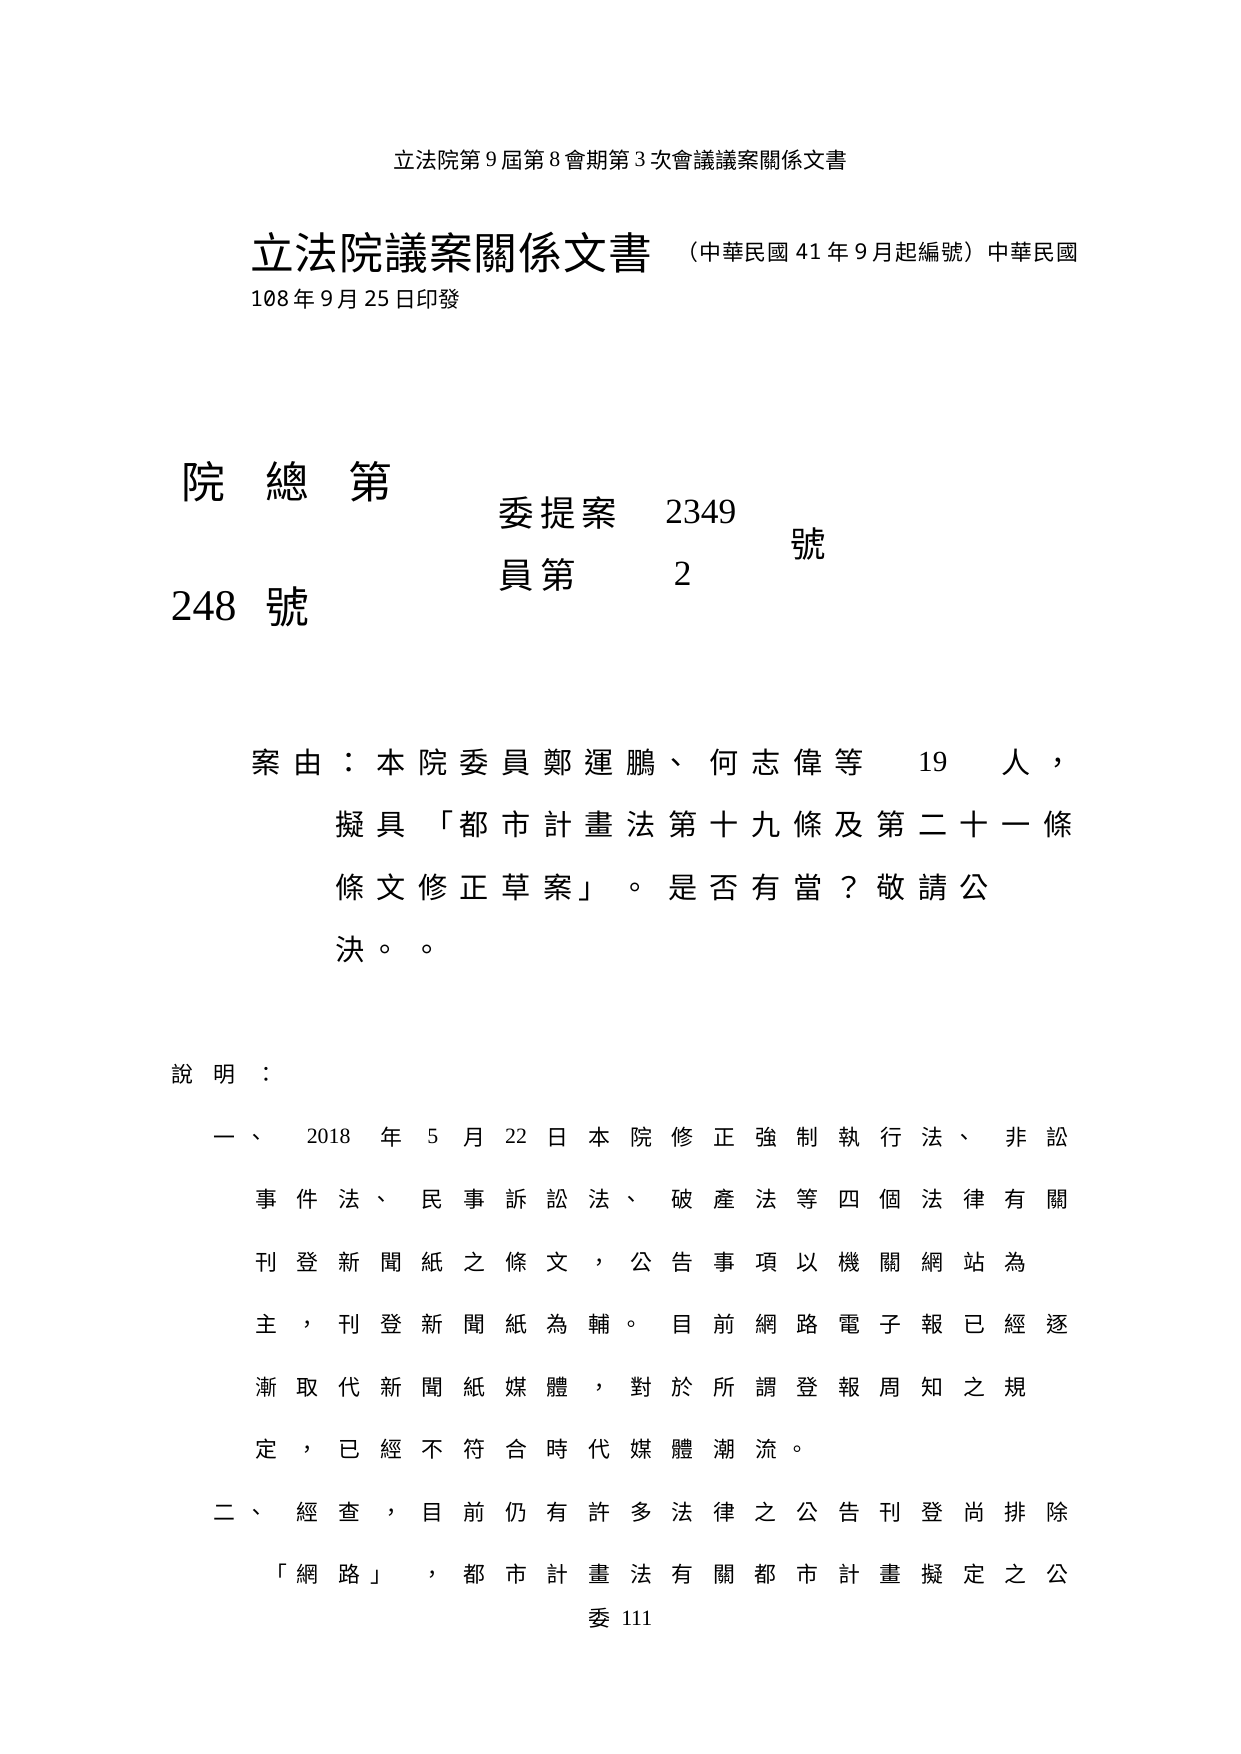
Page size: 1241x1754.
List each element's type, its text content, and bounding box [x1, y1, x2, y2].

text 一、2018年5月22日本院修正強制執行法、非訟事件法、民事訴訟法、破產法等四個法律有關刊登新聞紙之條文，公告事項以機關網站為主，刊登新聞紙為輔。目前網路電子報已經逐漸取代新聞紙媒體，對於所謂登報周知之規定，已經不符合時代媒體潮流。 [184, 1094, 1078, 1469]
table_header [788, 406, 793, 656]
table_header 委員 [420, 406, 534, 656]
table_header [793, 406, 807, 656]
table_header 23492 [640, 406, 751, 656]
text 案由：本院委員鄭運鵬、何志偉等19人，擬具「都市計畫法第十九條及第二十一條條文修正草案」。是否有當？敬請公決。。 [217, 719, 1078, 969]
text 說明： [162, 1031, 1078, 1094]
text 二、經查，目前仍有許多法律之公告刊登尚排除「網路」，都市計畫法有關都市計畫擬定之公 [184, 1469, 1078, 1594]
table_header 院總第248號 [162, 406, 420, 656]
table_header 號 [751, 406, 788, 656]
table_header 提案第 [534, 406, 639, 656]
text 立法院議案關係文書 （中華民國41年9月起編號）中華民國108年9月25日印發 [250, 219, 1078, 314]
